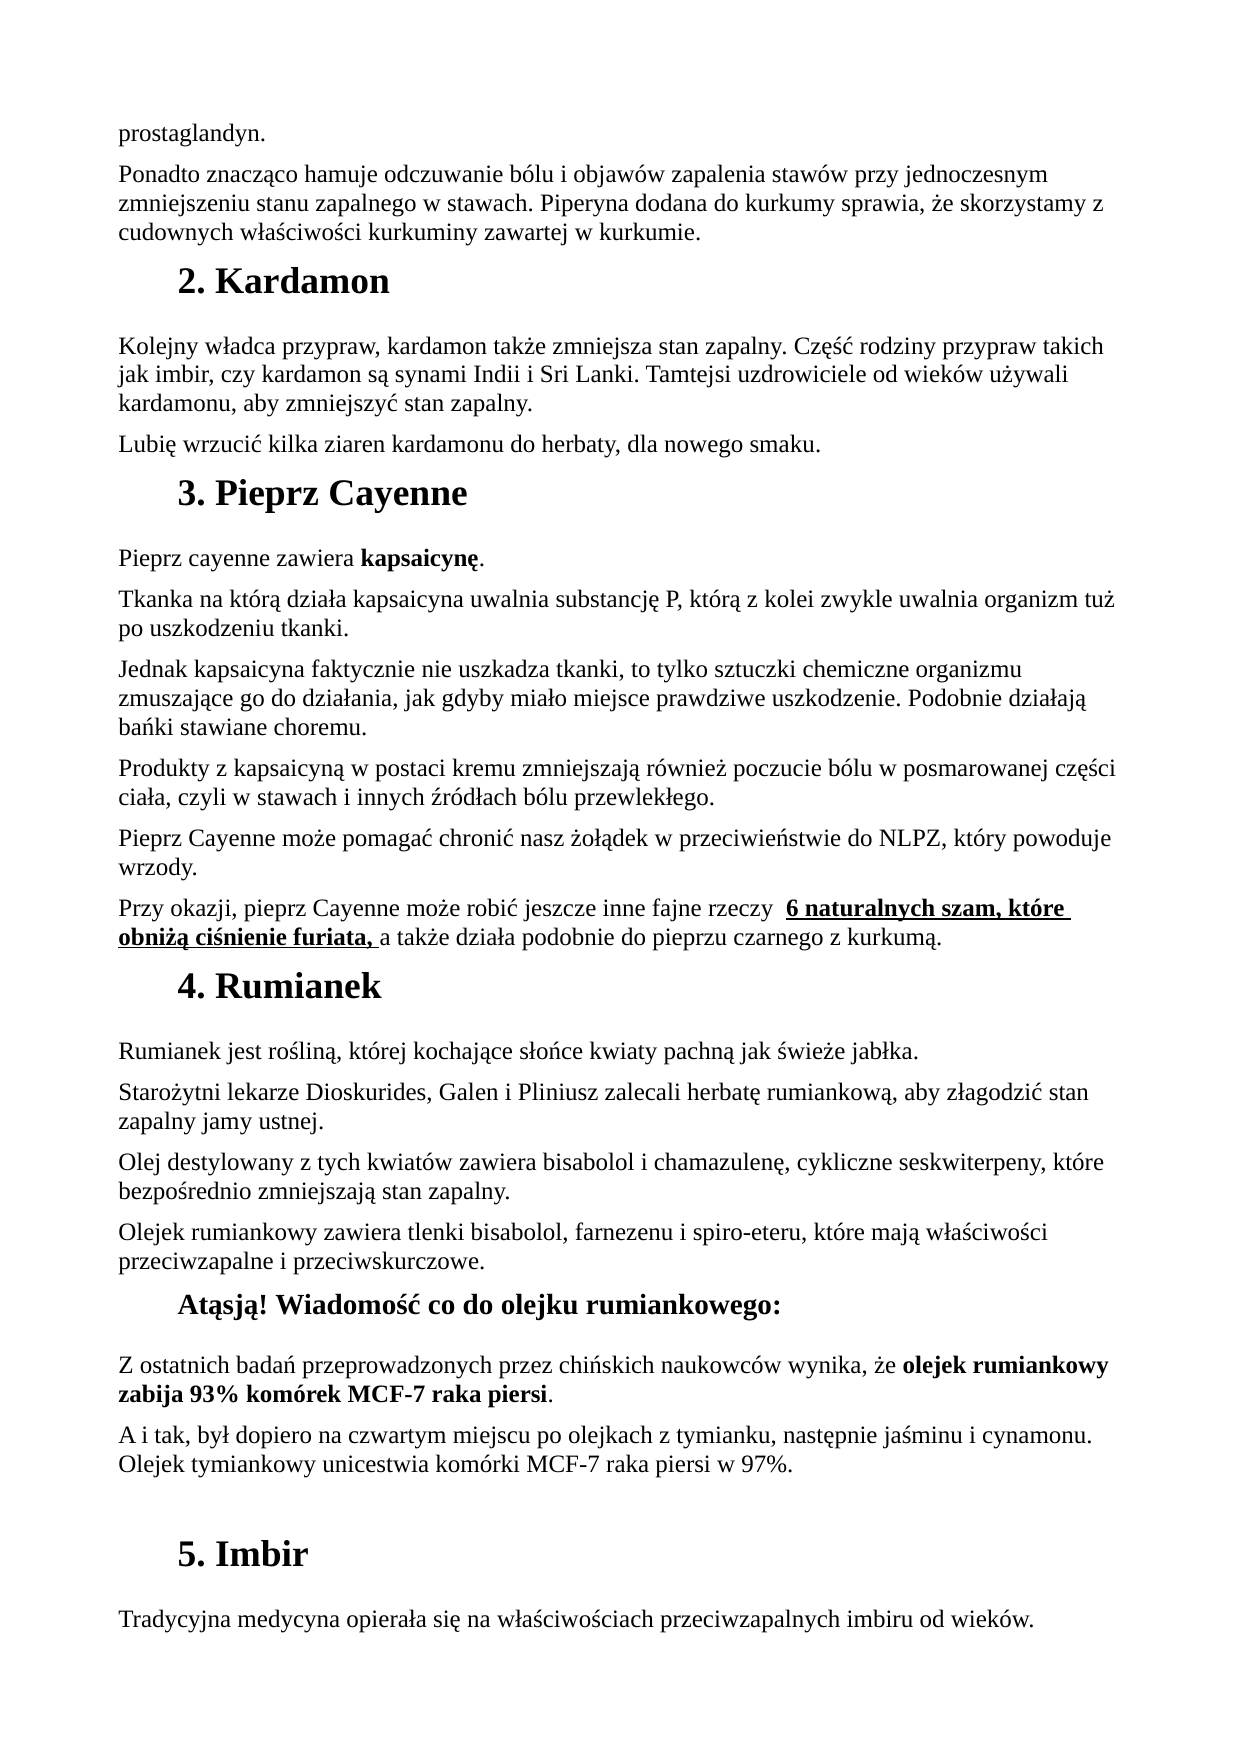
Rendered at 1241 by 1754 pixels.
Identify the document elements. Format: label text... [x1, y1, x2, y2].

text Jednak kapsaicyna faktycznie nie uszkadza tkanki, to tylko sztuczki chemiczne organizmu zmuszające go do działania, jak gdyby miało miejsce prawdziwe uszkodzenie. Podobnie działają bańki stawiane choremu. [118, 654, 1122, 741]
text Produkty z kapsaicyną w postaci kremu zmniejszają również poczucie bólu w posmarowanej części ciała, czyli w stawach i innych źródłach bólu przewlekłego. [118, 753, 1122, 811]
text Z ostatnich badań przeprowadzonych przez chińskich naukowców wynika, że olejek rumiankowy zabija 93% komórek MCF-7 raka piersi. [118, 1350, 1122, 1408]
text Olejek rumiankowy zawiera tlenki bisabolol, farnezenu i spiro-eteru, które mają właściwości przeciwzapalne i przeciwskurczowe. [118, 1217, 1122, 1275]
text Pieprz Cayenne może pomagać chronić nasz żołądek w przeciwieństwie do NLPZ, który powoduje wrzody. [118, 823, 1122, 881]
text Starożytni lekarze Dioskurides, Galen i Pliniusz zalecali herbatę rumiankową, aby złagodzić stan zapalny jamy ustnej. [118, 1077, 1122, 1135]
text Olej destylowany z tych kwiatów zawiera bisabolol i chamazulenę, cykliczne seskwiterpeny, które bezpośrednio zmniejszają stan zapalny. [118, 1147, 1122, 1205]
text Tradycyjna medycyna opierała się na właściwościach przeciwzapalnych imbiru od wieków. [118, 1604, 1122, 1633]
text prostaglandyn. [118, 118, 1122, 147]
subtitle 5. Imbir [177, 1531, 1063, 1574]
text Przy okazji, pieprz Cayenne może robić jeszcze inne fajne rzeczy 6 naturalnych szam, które obniżą ciśnienie furiata, a także działa podobnie do pieprzu czarnego z kurkumą. [118, 893, 1122, 951]
subtitle 4. Rumianek [177, 963, 1063, 1006]
text Lubię wrzucić kilka ziaren kardamonu do herbaty, dla nowego smaku. [118, 429, 1122, 458]
text Kolejny władca przypraw, kardamon także zmniejsza stan zapalny. Część rodziny przypraw takich jak imbir, czy kardamon są synami Indii i Sri Lanki. Tamtejsi uzdrowiciele od wieków używali kardamonu, aby zmniejszyć stan zapalny. [118, 331, 1122, 417]
text Rumianek jest rośliną, której kochające słońce kwiaty pachną jak świeże jabłka. [118, 1036, 1122, 1065]
text Tkanka na którą działa kapsaicyna uwalnia substancję P, którą z kolei zwykle uwalnia organizm tuż po uszkodzeniu tkanki. [118, 584, 1122, 642]
subtitle 3. Pieprz Cayenne [177, 471, 1063, 514]
text Pieprz cayenne zawiera kapsaicynę. [118, 543, 1122, 572]
text Ponadto znacząco hamuje odczuwanie bólu i objawów zapalenia stawów przy jednoczesnym zmniejszeniu stanu zapalnego w stawach. Piperyna dodana do kurkumy sprawia, że skorzystamy z cudownych właściwości kurkuminy zawartej w kurkumie. [118, 159, 1122, 246]
subtitle Atąsją! Wiadomość co do olejku rumiankowego: [177, 1287, 1063, 1321]
subtitle 2. Kardamon [177, 258, 1063, 301]
text A i tak, był dopiero na czwartym miejscu po olejkach z tymianku, następnie jaśminu i cynamonu. Olejek tymiankowy unicestwia komórki MCF-7 raka piersi w 97%. [118, 1420, 1122, 1478]
